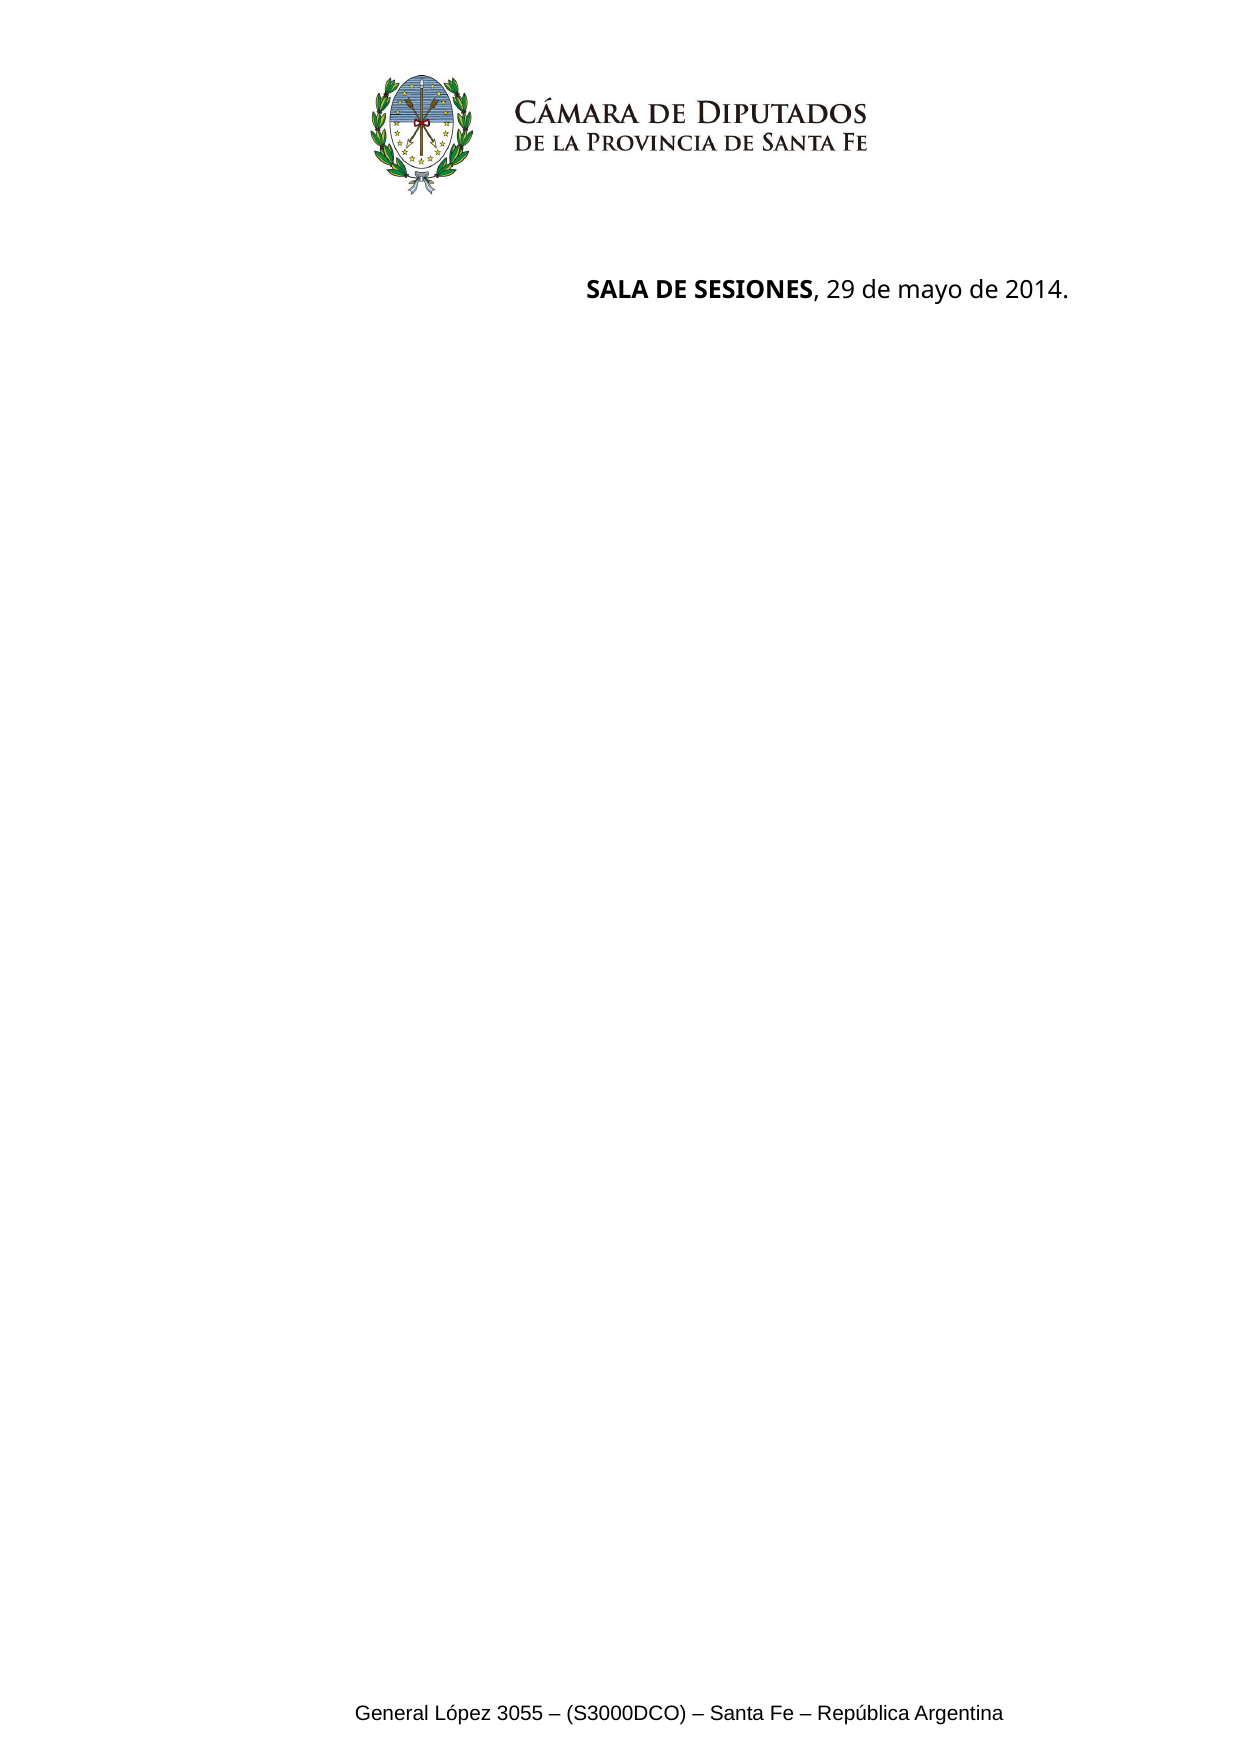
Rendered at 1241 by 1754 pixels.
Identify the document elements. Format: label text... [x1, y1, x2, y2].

text SALA DE SESIONES, 29 de mayo de 2014. [502, 272, 1152, 306]
picture [370, 75, 867, 199]
